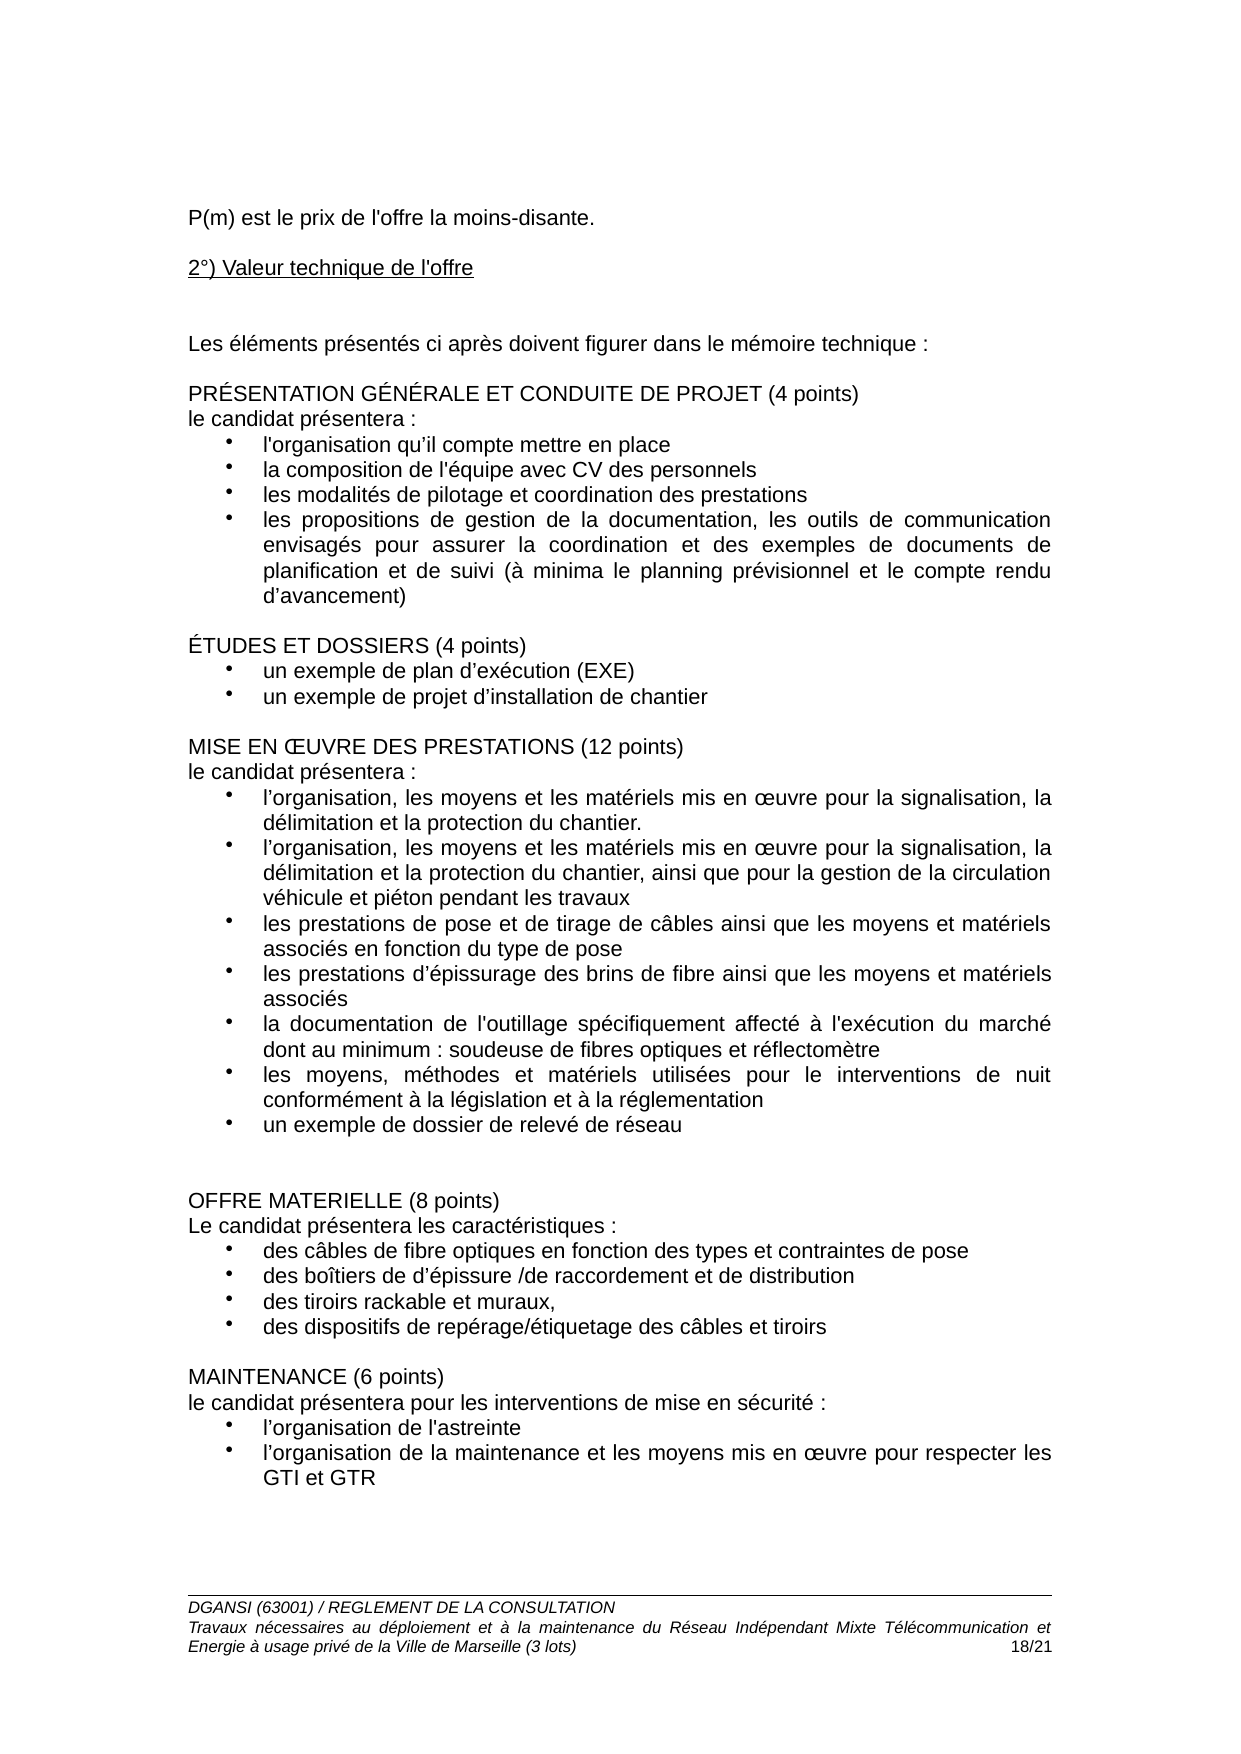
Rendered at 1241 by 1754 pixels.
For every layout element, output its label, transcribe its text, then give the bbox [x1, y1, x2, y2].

list un exemple de plan d’exécution (EXE) [225, 658, 1052, 683]
list les modalités de pilotage et coordination des prestations [225, 482, 1052, 507]
list les prestations de pose et de tirage de câbles ainsi que les moyens et matériels associés en fonction du type de pose [225, 910, 1052, 961]
text ÉTUDES ET DOSSIERS (4 points) [188, 633, 1052, 658]
list l’organisation de la maintenance et les moyens mis en œuvre pour respecter les GTI et GTR [225, 1440, 1052, 1490]
text P(m) est le prix de l'offre la moins-disante. [188, 204, 1052, 230]
text OFFRE MATERIELLE (8 points) [188, 1188, 1052, 1213]
list des câbles de fibre optiques en fonction des types et contraintes de pose [225, 1238, 1052, 1263]
text MAINTENANCE (6 points) [188, 1364, 1052, 1389]
list l’organisation, les moyens et les matériels mis en œuvre pour la signalisation, la délimitation et la protection du chantier, ainsi que pour la gestion de la circulation véhicule et piéton pendant les travaux [225, 835, 1052, 910]
list un exemple de dossier de relevé de réseau [225, 1112, 1052, 1137]
list des tiroirs rackable et muraux, [225, 1288, 1052, 1314]
text Les éléments présentés ci après doivent figurer dans le mémoire technique : [188, 331, 1052, 356]
list des dispositifs de repérage/étiquetage des câbles et tiroirs [225, 1314, 1052, 1339]
list les propositions de gestion de la documentation, les outils de communication envisagés pour assurer la coordination et des exemples de documents de planification et de suivi (à minima le planning prévisionnel et le compte rendu d’avancement) [225, 507, 1052, 608]
list un exemple de projet d’installation de chantier [225, 683, 1052, 709]
list des boîtiers de d’épissure /de raccordement et de distribution [225, 1263, 1052, 1288]
text le candidat présentera pour les interventions de mise en sécurité : [188, 1389, 1052, 1414]
list la documentation de l'outillage spécifiquement affecté à l'exécution du marché dont au minimum : soudeuse de fibres optiques et réflectomètre [225, 1011, 1052, 1062]
list les moyens, méthodes et matériels utilisées pour le interventions de nuit conformément à la législation et à la réglementation [225, 1062, 1052, 1112]
list l’organisation, les moyens et les matériels mis en œuvre pour la signalisation, la délimitation et la protection du chantier. [225, 784, 1052, 835]
list l’organisation de l'astreinte [225, 1414, 1052, 1440]
text le candidat présentera : [188, 759, 1052, 784]
text 2°) Valeur technique de l'offre [188, 255, 1052, 280]
list la composition de l'équipe avec CV des personnels [225, 457, 1052, 482]
text MISE EN ŒUVRE DES PRESTATIONS (12 points) [188, 734, 1052, 759]
text Le candidat présentera les caractéristiques : [188, 1213, 1052, 1238]
list l'organisation qu’il compte mettre en place [225, 431, 1052, 457]
text PRÉSENTATION GÉNÉRALE ET CONDUITE DE PROJET (4 points) [188, 381, 1052, 406]
list les prestations d’épissurage des brins de fibre ainsi que les moyens et matériels associés [225, 961, 1052, 1011]
text le candidat présentera : [188, 406, 1052, 431]
